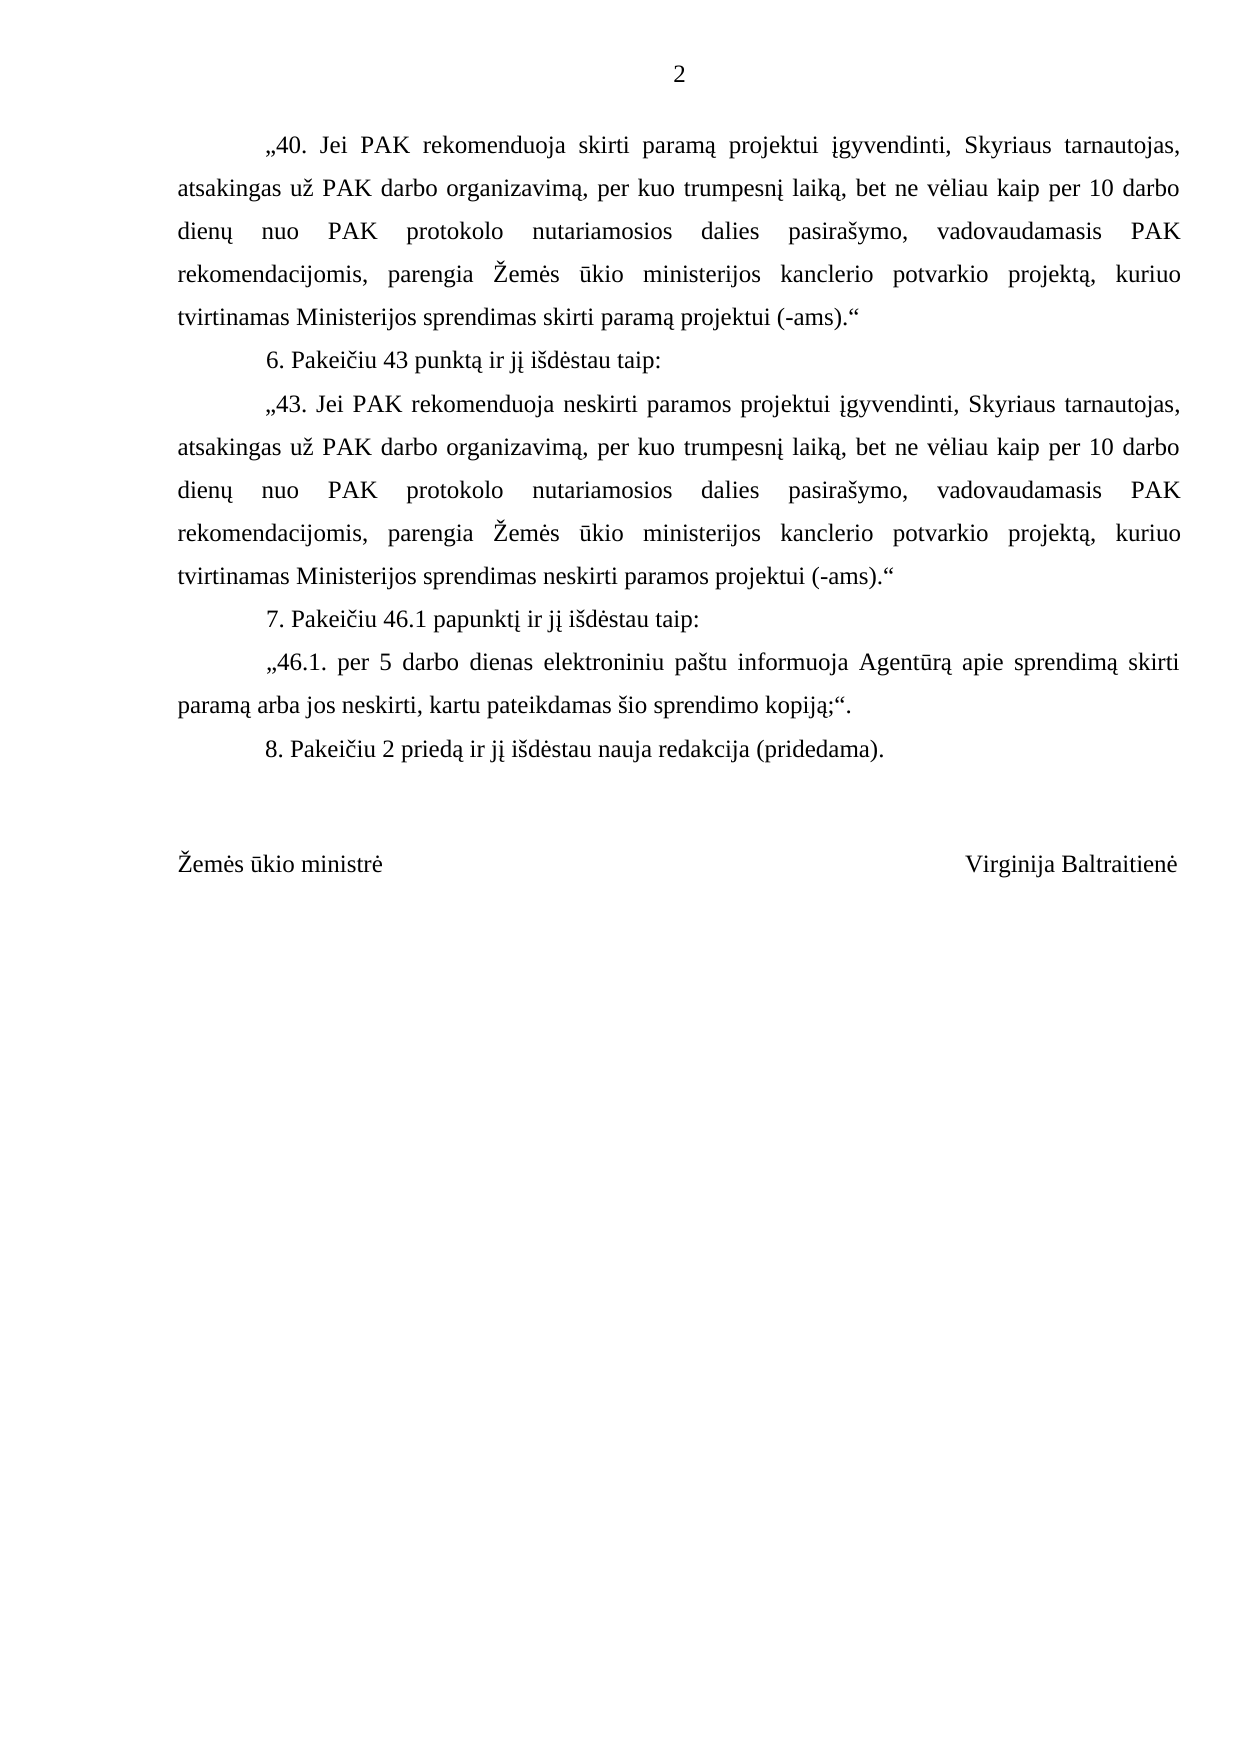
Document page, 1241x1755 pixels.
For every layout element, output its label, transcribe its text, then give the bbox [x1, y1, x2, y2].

text „43. Jei PAK rekomenduoja neskirti paramos projektui įgyvendinti, Skyriaus tarnautojas, atsakingas už PAK darbo organizavimą, per kuo trumpesnį laiką, bet ne vėliau kaip per 10 darbo dienų nuo PAK protokolo nutariamosios dalies pasirašymo, vadovaudamasis PAK rekomendacijomis, parengia Žemės ūkio ministerijos kanclerio potvarkio projektą, kuriuo tvirtinamas Ministerijos sprendimas neskirti paramos projektui (-ams).“ [177, 389, 1181, 590]
text „40. Jei PAK rekomenduoja skirti paramą projektui įgyvendinti, Skyriaus tarnautojas, atsakingas už PAK darbo organizavimą, per kuo trumpesnį laiką, bet ne vėliau kaip per 10 darbo dienų nuo PAK protokolo nutariamosios dalies pasirašymo, vadovaudamasis PAK rekomendacijomis, parengia Žemės ūkio ministerijos kanclerio potvarkio projektą, kuriuo tvirtinamas Ministerijos sprendimas skirti paramą projektui (-ams).“ [177, 130, 1181, 331]
text 6. Pakeičiu 43 punktą ir jį išdėstau taip: [177, 346, 1181, 374]
text „46.1. per 5 darbo dienas elektroniniu paštu informuoja Agentūrą apie sprendimą skirti paramą arba jos neskirti, kartu pateikdamas šio sprendimo kopiją;“. [177, 647, 1181, 719]
text 7. Pakeičiu 46.1 papunktį ir jį išdėstau taip: [177, 604, 1181, 633]
text 8. Pakeičiu 2 priedą ir jį išdėstau nauja redakcija (pridedama). [177, 734, 1181, 762]
text Žemės ūkio ministrė Virginija Baltraitienė [177, 849, 1181, 877]
